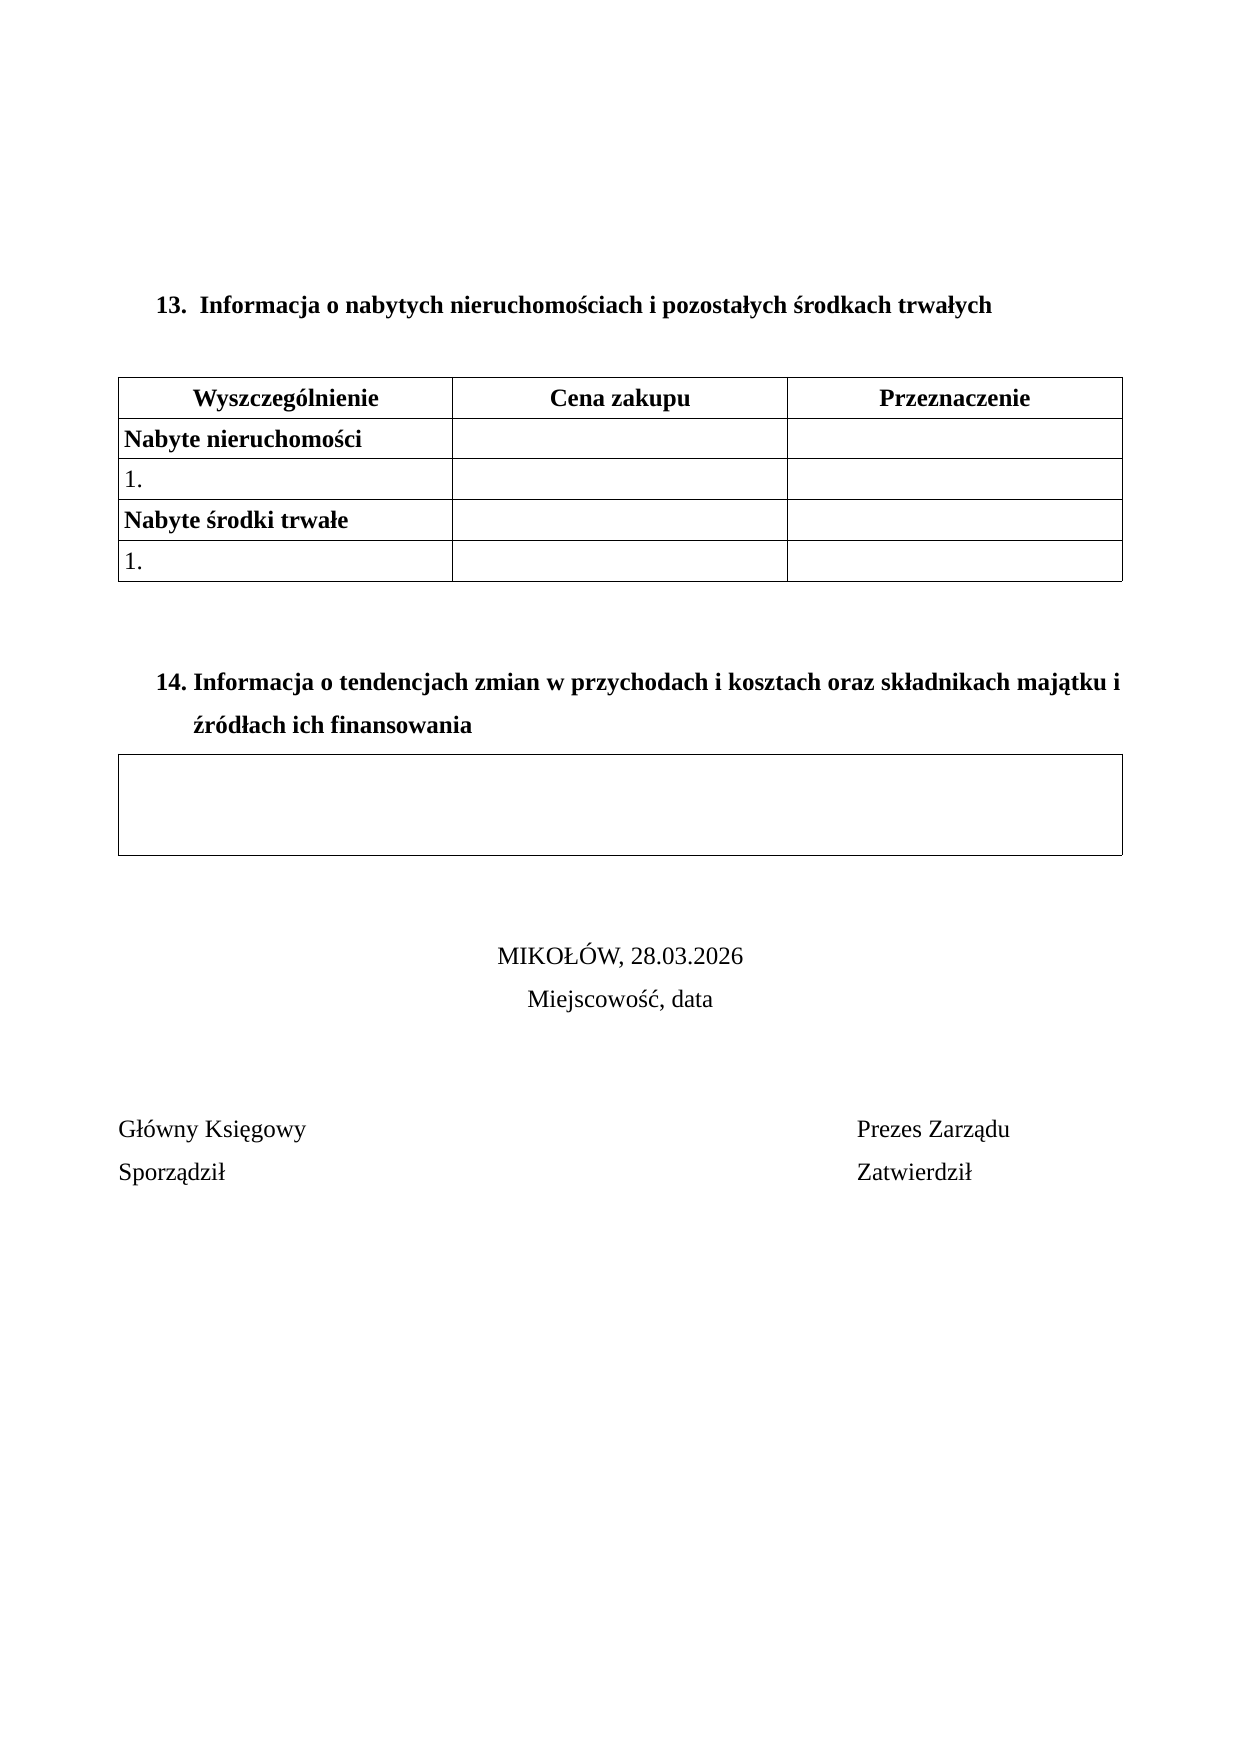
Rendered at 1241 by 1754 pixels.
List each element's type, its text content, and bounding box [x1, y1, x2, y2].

list Informacja o nabytych nieruchomościach i pozostałych środkach trwałych [156, 291, 1122, 319]
list Informacja o tendencjach zmian w przychodach i kosztach oraz składnikach majątku i źródłach ich finansowania [156, 667, 1122, 739]
table_cell 1. [119, 459, 452, 499]
text MIKOŁÓW, 28.03.2026 [118, 941, 1122, 970]
table_cell [788, 459, 1122, 499]
text Miejscowość, data [118, 984, 1122, 1013]
text Sporządził Zatwierdził [118, 1157, 1122, 1186]
text Główny Księgowy Prezes Zarządu [118, 1114, 1122, 1143]
table_header Cena zakupu [453, 378, 787, 418]
table_cell [453, 541, 787, 581]
table_header Wyszczególnienie [119, 378, 452, 418]
table_cell [453, 459, 787, 499]
table_cell [788, 500, 1122, 540]
table_cell [788, 541, 1122, 581]
table_header [119, 755, 1122, 855]
table_cell Nabyte nieruchomości [119, 419, 452, 458]
table_cell 1. [119, 541, 452, 581]
table_cell [453, 500, 787, 540]
table_cell [453, 419, 787, 458]
table_cell Nabyte środki trwałe [119, 500, 452, 540]
table_header Przeznaczenie [788, 378, 1122, 418]
table_cell [788, 419, 1122, 458]
